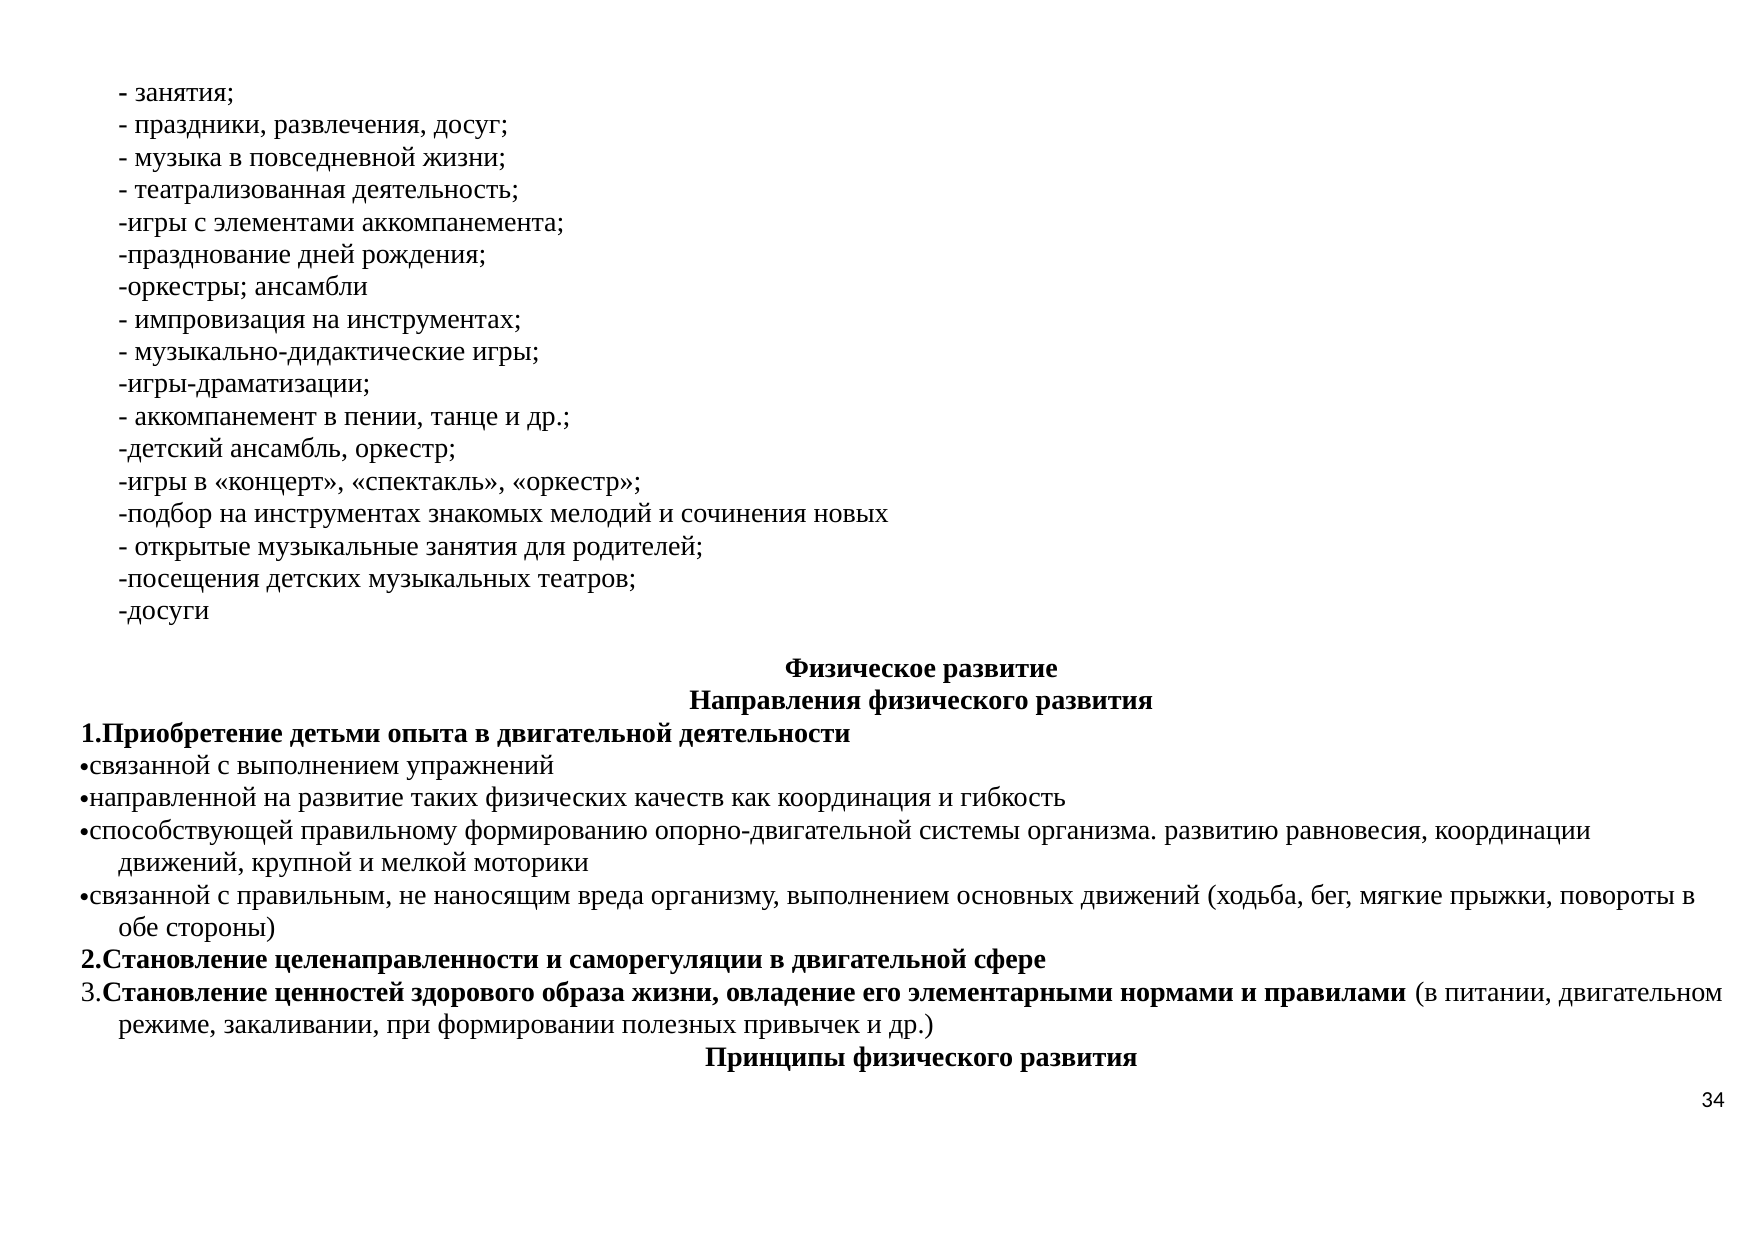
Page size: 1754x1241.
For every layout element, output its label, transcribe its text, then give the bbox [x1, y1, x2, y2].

text - импровизация на инструментах; [118, 302, 1724, 334]
text -игры в «концерт», «спектакль», «оркестр»; [118, 464, 1724, 496]
text Направления физического развития [118, 683, 1724, 716]
text - музыкально-дидактические игры; [118, 334, 1724, 367]
list способствующей правильному формированию опорно-двигательной системы организма. развитию равновесия, координации движений, крупной и мелкой моторики [81, 813, 1724, 878]
list Становление целенаправленности и саморегуляции в двигательной сфере [81, 942, 1724, 975]
list направленной на развитие таких физических качеств как координация и гибкость [81, 781, 1724, 813]
text -посещения детских музыкальных театров; [118, 561, 1724, 593]
text Принципы физического развития [118, 1040, 1724, 1072]
text -досуги [118, 593, 1724, 626]
text -празднование дней рождения; [118, 237, 1724, 269]
text -оркестры; ансамбли [118, 269, 1724, 302]
text - открытые музыкальные занятия для родителей; [118, 528, 1724, 561]
text -игры с элементами аккомпанемента; [118, 204, 1724, 237]
text -детский ансамбль, оркестр; [118, 431, 1724, 464]
list Становление ценностей здорового образа жизни, овладение его элементарными нормами и правилами (в питании, двигательном режиме, закаливании, при формировании полезных привычек и др.) [81, 975, 1724, 1040]
text -подбор на инструментах знакомых мелодий и сочинения новых [118, 496, 1724, 528]
list Приобретение детьми опыта в двигательной деятельности [81, 716, 1724, 748]
text - музыка в повседневной жизни; [118, 140, 1724, 172]
text -игры-драматизации; [118, 367, 1724, 399]
text - праздники, развлечения, досуг; [118, 107, 1724, 140]
list связанной с выполнением упражнений [81, 748, 1724, 781]
text Физическое развитие [118, 651, 1724, 683]
text - занятия; [118, 75, 1724, 107]
text - аккомпанемент в пении, танце и др.; [118, 399, 1724, 431]
list связанной с правильным, не наносящим вреда организму, выполнением основных движений (ходьба, бег, мягкие прыжки, повороты в обе стороны) [81, 878, 1724, 942]
text - театрализованная деятельность; [118, 172, 1724, 204]
